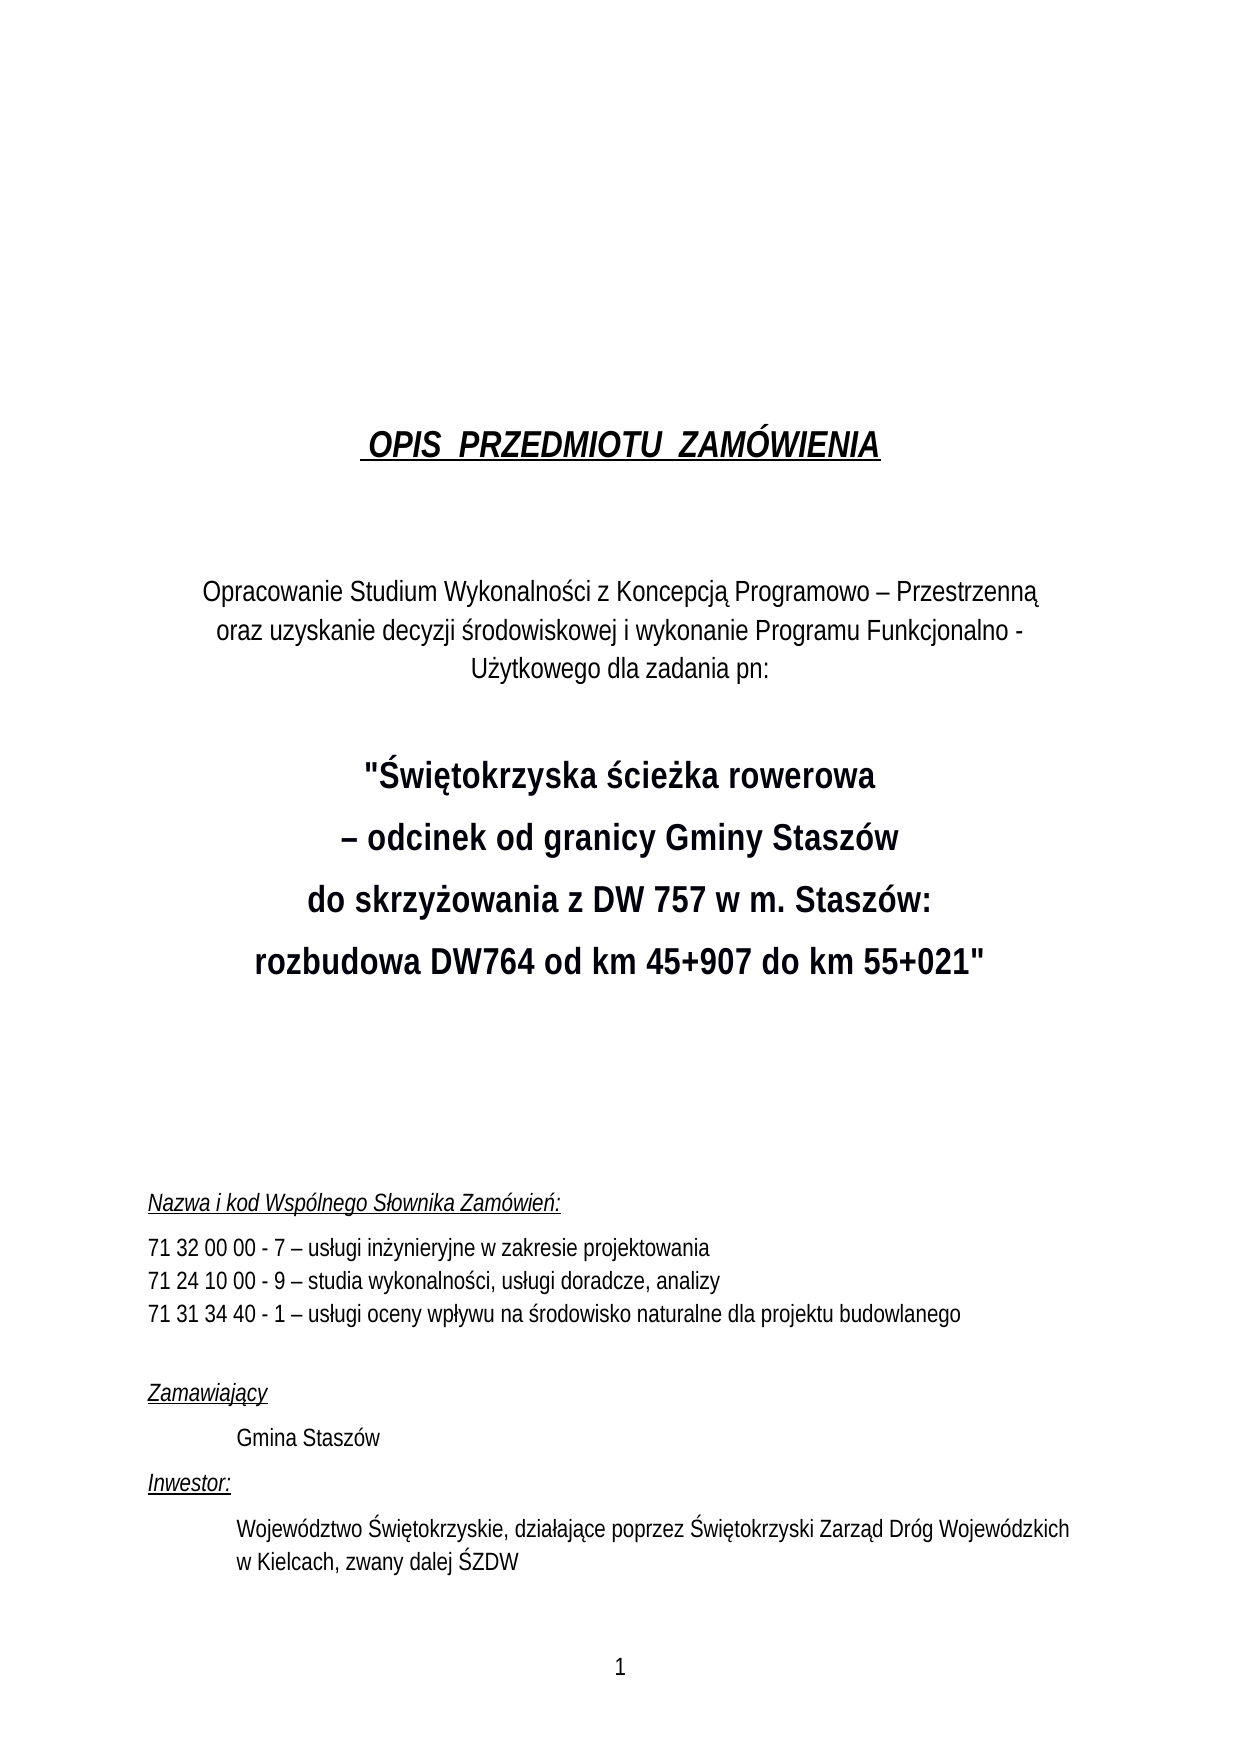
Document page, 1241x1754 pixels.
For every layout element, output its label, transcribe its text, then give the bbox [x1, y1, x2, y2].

text Gmina Staszów [236, 1423, 1092, 1452]
text OPIS PRZEDMIOTU ZAMÓWIENIA [148, 422, 1092, 465]
text Nazwa i kod Wspólnego Słownika Zamówień: [148, 1188, 1092, 1217]
text rozbudowa DW764 od km 45+907 do km 55+021" [148, 939, 1092, 982]
text 71 32 00 00 - 7 – usługi inżynieryjne w zakresie projektowania [148, 1233, 1092, 1262]
text 71 24 10 00 - 9 – studia wykonalności, usługi doradcze, analizy [148, 1266, 1092, 1295]
text Województwo Świętokrzyskie, działające poprzez Świętokrzyski Zarząd Dróg Wojewódzkich w Kielcach, zwany dalej ŚZDW [236, 1514, 1092, 1575]
text Opracowanie Studium Wykonalności z Koncepcją Programowo – Przestrzenną oraz uzyskanie decyzji środowiskowej i wykonanie Programu Funkcjonalno - Użytkowego dla zadania pn: [148, 574, 1092, 685]
text do skrzyżowania z DW 757 w m. Staszów: [148, 877, 1092, 920]
text "Świętokrzyska ścieżka rowerowa [148, 753, 1092, 796]
text 71 31 34 40 - 1 – usługi oceny wpływu na środowisko naturalne dla projektu budowlanego [148, 1299, 1092, 1328]
text Zamawiający [148, 1378, 1092, 1406]
text – odcinek od granicy Gminy Staszów [148, 815, 1092, 858]
text Inwestor: [148, 1468, 1092, 1497]
